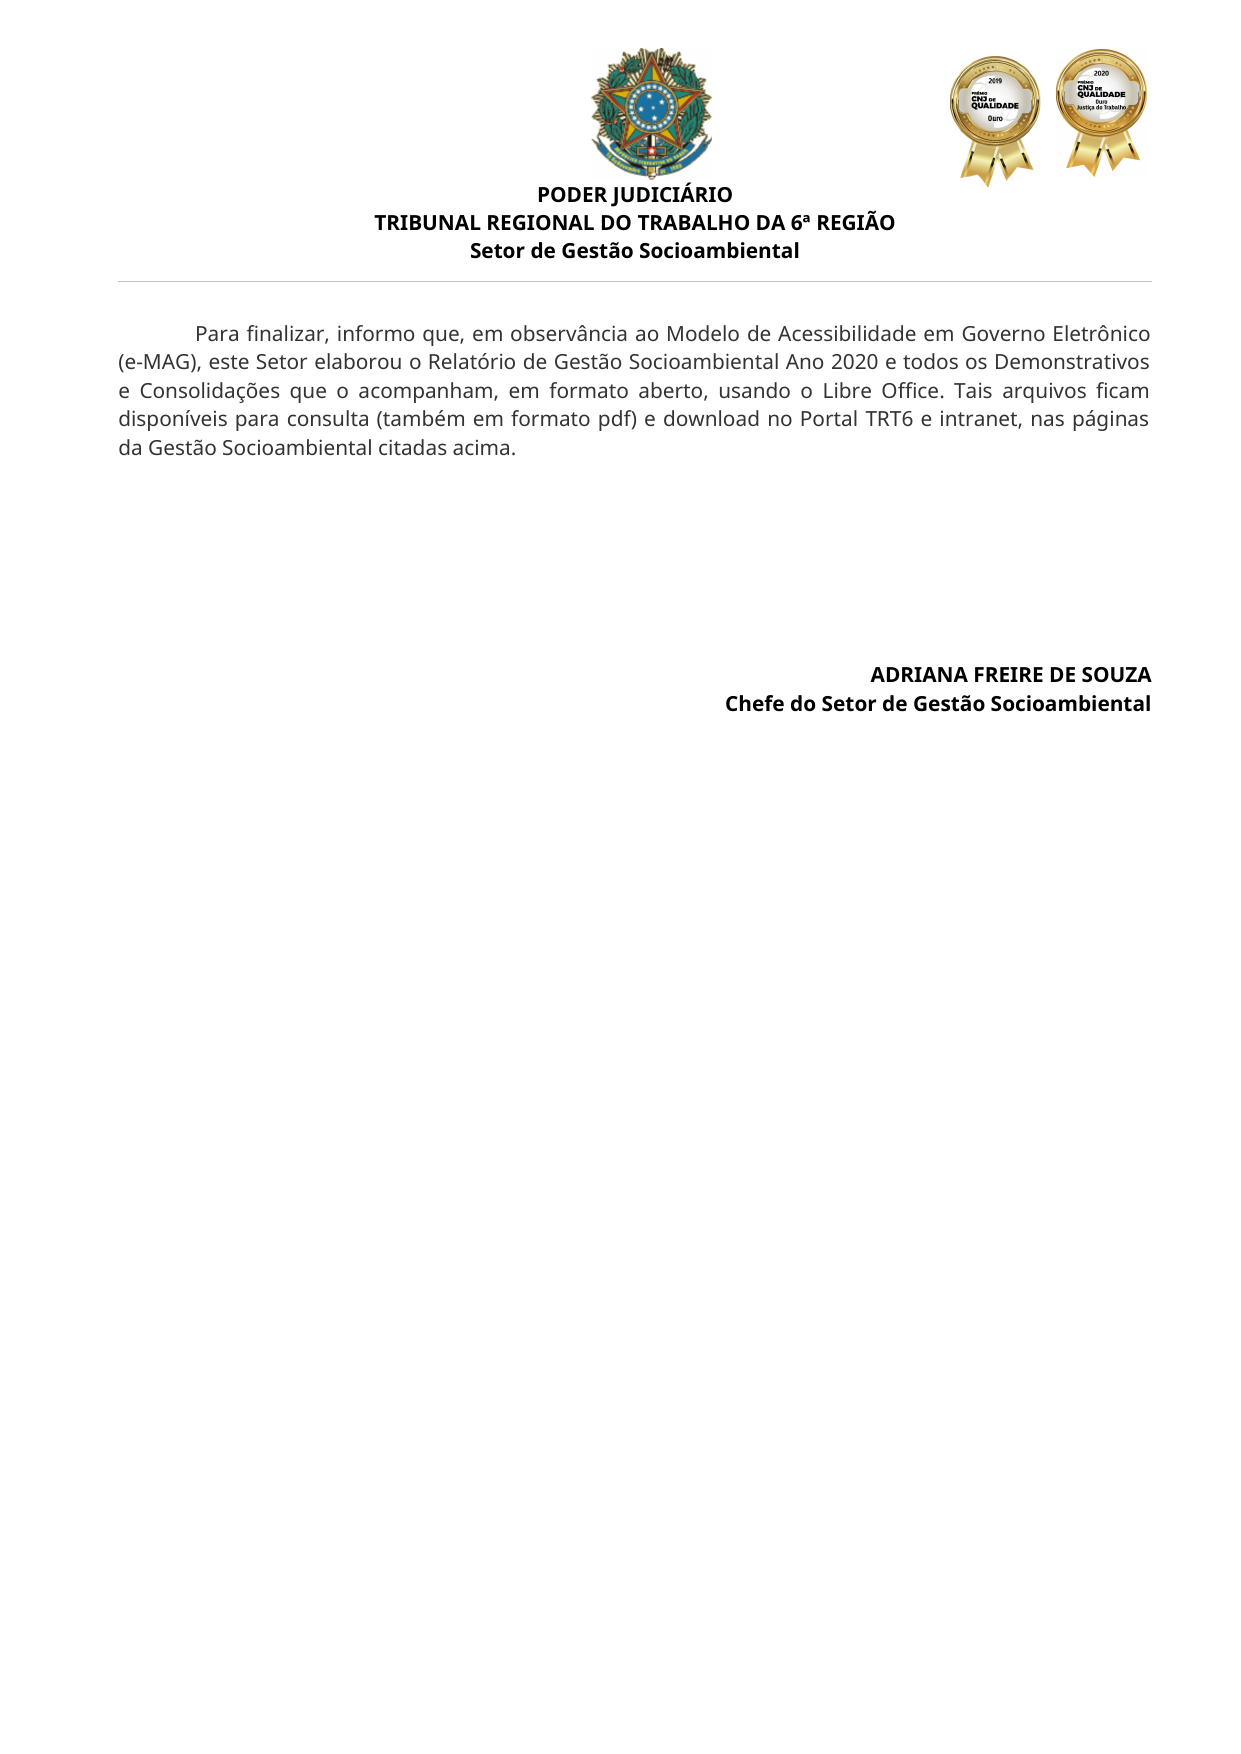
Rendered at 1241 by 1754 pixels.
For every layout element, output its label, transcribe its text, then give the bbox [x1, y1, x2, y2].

picture [950, 56, 1041, 188]
text Chefe do Setor de Gestão Socioambiental [118, 689, 1152, 717]
subtitle ADRIANA FREIRE DE SOUZA [118, 660, 1152, 689]
text Para finalizar, informo que, em observância ao Modelo de Acessibilidade em Governo Eletrônico (e-MAG), este Setor elaborou o Relatório de Gestão Socioambiental Ano 2020 e todos os Demonstrativos e Consolidações que o acompanham, em formato aberto, usando o Libre Office. Tais arquivos ficam disponíveis para consulta (também em formato pdf) e download no Portal TRT6 e intranet, nas páginas da Gestão Socioambiental citadas acima. [118, 319, 1152, 461]
picture [591, 48, 712, 180]
picture [1055, 48, 1148, 178]
